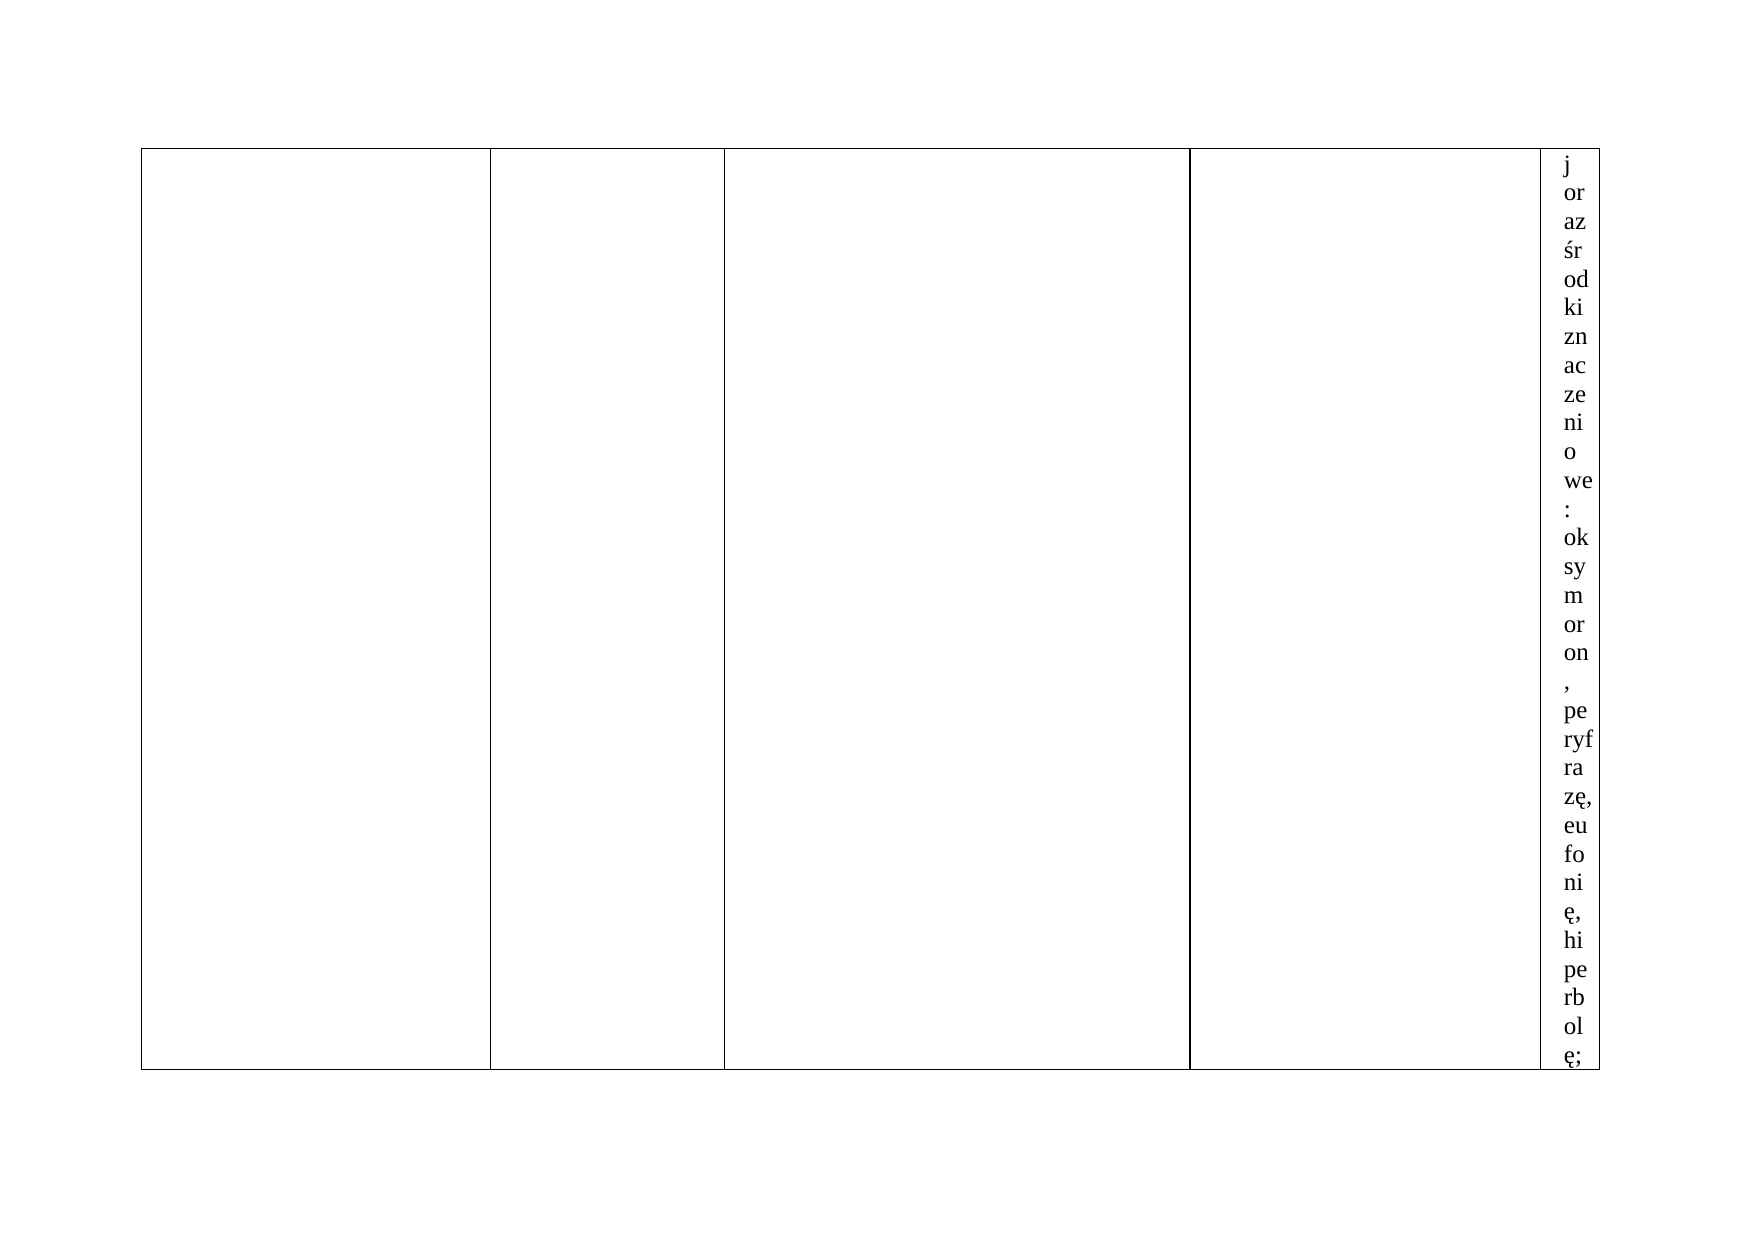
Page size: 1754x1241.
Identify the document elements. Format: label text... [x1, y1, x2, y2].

table_cell rozumie podział literatury na epoki: starożytność, średniowiecze, renesans, barok, oświecenie, romantyzm, pozytywizm; wymienia epoki literackie w porządku chronologicznym od starożytności do pozytywizmu; sytuuje utwory literackie w poszczególnych okresach, w szczególności w preromantyzmie, romantyzmie i w pozytywizmie; rozpoznaje konwencje literackie i określa ich cechy w utworach (realistyczną, fantastyczną, symboliczną, groteskową, naturalistyczną, mimetyczną); rozumie pojęcie genologii; rozróżnia gatunki epickie, liryczne, dramatyczne i synkretyczne, w tym: gatunki poznane w szkole podstawowej oraz odę, sonet, dramat romantyczny, powieść poetycką, powieść gotycką, powieść grozy, powieść epistolarną, hymn, testament poetycki, powieść realistyczną, powieść naturalistyczną, powieść historyczną, powieść o tematyce współczesnej, lament; rozpoznaje w tekście literackim środki wyrazu artystycznego poznane w szkole podstawowej oraz środki znaczeniowe (np. peryfrazę, hiperbolę); leksykalne, w tym frazeologizmy; składniowe (anaforę, epiforę, paralelizm, wyliczenie); wersyfikacyjne (w tym przerzutnię); określa ich funkcje; interpretuje treści alegoryczne i symboliczne utworu literackiego; rozpoznaje w tekstach literackich: ironię i autoironię, komizm, tragizm, humor, patos; określa ich funkcje w tekście; rozumie ich wartościujący charakter; rozumie pojęcie groteski i potrafi wymienić jej cechy; rozpoznaje ją w tekstach omawianych epok (np. w balladzie Rybka Adama Mickiewicza) oraz w tekstach będących nawiązaniami; wykazuje się znajomością i zrozumieniem treści utworów wskazanych w podstawie programowej jako lektury obowiązkowe dla zakresu podstawowego (Adam Mickiewicz, Oda do młodości; wybrane ballady, w tym Romantyczność; wybrane sonety z cyklu Sonety krymskie oraz inne wiersze; Konrad Wallenrod; Dziady cz. III; Juliusz Słowacki, Kordian, wybrane wiersze, w tym Grób Agamemnona (fragmenty), Testament mój; Zygmunt Krasiński, Nie-Boska komedia; Cyprian Norwid, wybrane wiersze; Bolesław Prus, Lalka, Z legend dawnego Egiptu; Eliza Orzeszkowa, Gloria victis; Henryk Sienkiewicz, Potop; Adam Asnyk, wybór wierszy; Fiodor Dostojewski, Zbrodnia i kara); rozpoznaje tematykę i problematykę omawianych tekstów oraz jej związek z programami i ideami epoki literackiej; zjawiskami społecznymi, historycznymi, egzystencjalnymi i estetycznymi (np. gotycyzm, ludowość, orientalizm, szekspiryzm, historyzm, determinizm dziejowy; irracjonalizm, spirytualizm, mistycyzm, metafizyka, indywidualizm; koncepcja ratowania ojczyzny; panteizm, prowidencjalizm, werteromania, frenezja romantyczna; realizm, naturalizm, empiryzm, utylitaryzm, scjentyzm, organicyzm, ewolucjonizm, marksizm, egalitaryzm; zmiany cywilizacyjne, asymilacja Żydów, emancypacja kobiet, praca organiczna, praca u podstaw) i poddaje ją refleksji; rozpoznaje sposoby kreowania w utworze literackim: świata przedstawionego (fabuły, bohaterów, akcji, wątków, motywów), narracji, sytuacji lirycznej; interpretuje je i wartościuje (np.: werteryzm, bohater werteryczny, bajronizm, bohater bajroniczny, faustyzm, bohater faustyczny; kostium historyczny); rozumie pojęcie motywu literackiego i toposu, rozpoznaje motywy i toposy (np. sen, ojczyzna, artysta – wieszcz, cierpienie, samotność, bunt, rewolucja, wolność, miłość, podróż, młodość, prometeizm, zbrodnia, okrucieństwo, obłęd, szaleństwo, strach, groza, grób, psychomachia; motywy akwatyczne; topos homo viator, praca, walka; miasto, przyroda, pieniądz, rola kobiety, mogiła, heroizm, jednostka a społeczeństwo, spór pokoleniowy) oraz dostrzega żywotność motywów biblijnych i antycznych w utworach literackich; określa ich rolę w tworzeniu znaczeń uniwersalnych; w interpretacji utworów literackich odwołuje się do tekstów poznanych w szkole podstawowej, w tym: Dziadów cz. II oraz Pana Tadeusza Adama Mickiewicza, Zemsty Aleksandra Fredry, Balladyny Juliusza Słowackiego; porównuje utwory literackie lub ich fragmenty, dostrzega kontynuacje i nawiązania w porównywanych utworach, określa cechy wspólne i różne; przedstawia propozycję interpretacji utworu, wskazuje w tekście miejsca, które mogą stanowić argumenty na poparcie jego propozycji interpretacyjnej; wykorzystuje w interpretacji utworów literackich potrzebne konteksty, szczególnie kontekst historycznoliteracki, historyczny, polityczny, kulturowy, filozoficzny, biograficzny, mitologiczny, biblijny, egzystencjalny; rozpoznaje obecne w utworach literackich wartości uniwersalne, np. prawda, dobro, piękno, miłość, wolność, odwaga, altruizm, tolerancja, odpowiedzialność; i narodowe, np.: symbole narodowe, tradycja narodowa, patriotyzm, tożsamość; określa ich rolę i związek z problematyką utworu oraz znaczenie dla budowania własnego systemu wartości. [725, 149, 1189, 1069]
table_cell rozumie podstawy podziału literatury na epoki; wymienia epoki literackie w porządku chronologicznym od starożytności do pozytywizmu; z pomocą nauczyciela sytuuje utwory literackie w poszczególnych okresach, w szczególności w romantyzmie i w pozytywizmie; na ogół trafnie rozpoznaje konwencje literackie: realistyczną i fantastyczną; rozróżnia podstawowe gatunki epickie, liryczne, dramatyczne i częściowo gatunki synkretyczne, w tym: gatunki poznane w szkole podstawowej oraz odę, dramat romantyczny, powieść realistyczną, powieść naturalistyczną, powieść historyczną, powieść o tematyce współczesnej, lament; rozpoznaje w tekście literackim środki wyrazu artystycznego poznane w szkole podstawowej oraz niektóre środki znaczeniowe, leksykalne (np. frazeologizmy), składniowe (np. wyliczenie), i wersyfikacyjne (np. przerzutnię); przy pomocy nauczyciela interpretuje treści alegoryczne i symboliczne utworu literackiego; na ogół trafnie rozpoznaje w tekstach literackich: komizm, humor, tragizm, patos; na poziomie ogólnym rozumie pojęcie groteski; zna i przy pomocy nauczyciela rozumie treść utworów wskazanych w podstawie programowej jako lektury obowiązkowe dla zakresu podstawowego (Adam Mickiewicz, Oda do młodości; wybrane ballady, w tym Romantyczność; wybrane sonety z cyklu Sonety krymskie oraz inne wiersze; Konrad Wallenrod; Dziady cz. III; Juliusz Słowacki, Kordian, wybrane wiersze, w tym Grób Agamemnona (fragmenty), Testament mój; Zygmunt Krasiński, Nie-Boska komedia; Cyprian Norwid, wybrane wiersze; Bolesław Prus, Lalka, Z legend dawnego Egiptu; Eliza Orzeszkowa, Gloria victis; Henryk Sienkiewicz, Potop; Adam Asnyk, wybór wierszy; Fiodor Dostojewski, Zbrodnia i kara); na poziomie ogólnym rozpoznaje tematykę i problematykę omawianych tekstów romantycznych i pozytywistycznych; na poziomie ogólnym i przy pomocy nauczyciela rozpoznaje sposoby kreowania w utworze literackim: świata przedstawionego (fabuły, bohaterów, akcji, wątków, motywów), narracji, sytuacji lirycznej; rozumie pojęcie motywu literackiego i toposu, rozpoznaje podstawowe motywy i toposy, np. ojczyzna, artysta – wieszcz, cierpienie, miłość; z pomocą nauczyciela odwołuje się do wybranych tekstów poznanych w szkole podstawowej, w tym: Dziadów cz. II oraz Pana Tadeusza Adama Mickiewicza, Zemsty Aleksandra Fredry, Balladyny Juliusza Słowackiego; podejmuje próbę porównywania utworów literackich lub ich fragmentów; przedstawia z pomocą nauczyciela propozycję odczytania utworu na poziomie dosłownym; z pomocą nauczyciela wykorzystuje w interpretacji utworów literackich kontekst historycznoliteracki i biograficzny; rozpoznaje obecne w utworach literackich wybrane wartości uniwersalne, np. dobro, piękno, prawda, miłość; i narodowe, np. tradycja; [142, 149, 490, 1069]
table_cell rozumie podział literatury na epoki i procesy z tym związane; wymienia epoki literackie w porządku chronologicznym od starożytności do pozytywizmu; sytuuje utwory literackie w poszczególnych okresach, w szczególności w preromantyzmie, romantyzmie i w pozytywizmie oraz w pozostałych (dotyczy nawiązań i kontekstów); właściwie rozpoznaje konwencje literackie i precyzyjnie określa ich cechy w utworach (realistyczną, fantastyczną, symboliczną, groteskową, naturalistyczną i mimetyczną); rozumie pojęcie genologii; rozróżnia gatunki epickie, liryczne, dramatyczne i synkretyczne, w tym: gatunki poznane w szkole podstawowej oraz odę, sonet i jego rodzaje, dramat romantyczny, powieść poetycką, powieść gotycką, powieść grozy, powieść epistolarną, hymn, testament poetycki, powieść realistyczną, powieść naturalistyczną, powieść historyczną, powieść o tematyce współczesnej, lament; wymienia cechy gatunkowe; trafnie rozpoznaje w tekście literackim środki wyrazu artystycznego poznane w szkole podstawowej oraz środki znaczeniowe: oksymoron, peryfrazę, eufonię, hiperbolę; leksykalne, w tym frazeologizmy; składniowe: antytezę, paralelizm, wyliczenie, epiforę, elipsę; wersyfikacyjne, w tym przerzutnię; określa ich funkcje (np.: ożywienie obrazu poetyckiego); wie, co jest dominantą stylistyczną ukształtowania danego utworu; samodzielnie i wnikliwie interpretuje treści alegoryczne i symboliczne utworu literackiego; rozpoznaje w tekstach literackich: ironię i autoironię, komizm, tragizm, humor, patos; określa ich funkcje w tekście i rozumie wartościujący charakter; omawia użycie ironii; rozumie pojęcie groteski i potrafi wymienić jej cechy; rozpoznaje ją w tekstach omawianych epok oraz w tekstach będących nawiązaniami; określa jej artystyczny i wartościujący charakter; wykazuje się znajomością i zrozumieniem treści utworów wskazanych w podstawie programowej jako lektury obowiązkowe dla zakresu podstawowego (Adam Mickiewicz, Oda do młodości; wybrane ballady, w tym Romantyczność; wybrane sonety z cyklu Sonety krymskie oraz inne wiersze; Konrad Wallenrod; Dziady cz. III; Juliusz Słowacki; Kordian, wybrane wiersze, w tym Grób Agamemnona (fragmenty), Testament mój; Zygmunt Krasiński, Nie-Boska komedia; Cyprian Norwid, wybrane wiersze; Bolesław Prus, Lalka, Z legend dawnego Egiptu; Eliza Orzeszkowa, Gloria victis; Henryk Sienkiewicz, Potop; Adam Asnyk, wybór wierszy; Fiodor Dostojewski, Zbrodnia i kara); rozpoznaje tematykę i problematykę omawianych tekstów oraz jej związek z programami i ideami epoki literackiej; zjawiskami społecznymi, historycznymi, egzystencjalnymi i estetycznymi (np. gotycyzm, ludowość, orientalizm, szekspiryzm, historyzm, determinizm dziejowy; irracjonalizm, spirytualizm, mistycyzm, metafizyka, indywidualizm; koncepcja ratowania ojczyzny; panteizm, prowidencjalizm, werteromania, frenezja romantyczna; realizm, naturalizm, empiryzm, utylitaryzm, scjentyzm, organicyzm, ewolucjonizm, marksizm, egalitaryzm; zmiany cywilizacyjne, asymilacja Żydów, emancypacja kobiet, praca organiczna, praca u podstaw) i poddaje ją refleksji; rozpoznaje sposoby kreowania w utworze literackim: świata przedstawionego (fabuły, bohaterów, akcji, wątków, motywów), narracji, sytuacji lirycznej; interpretuje je i wartościuje (np.: werteryzm, bohater werteryczny, bajronizm, bohater bajroniczny, faustyzm, bohater faustyczny; kostium historyczny); definiuje nowy typ bohatera; wskazuje podobieństwa i różnice w kreacji bohatera romantycznego, udowadnia jego złożoną osobowość i rozdarcie wewnętrzne; rozumie pojęcie motywu literackiego i toposu, rozpoznaje motywy i toposy (np. sen, ojczyzna, artysta – wieszcz, cierpienie, samotność, bunt, rewolucja, wolność, miłość, podróż, młodość, prometeizm, zbrodnia, okrucieństwo, obłęd, szaleństwo, strach, groza, grób, psychomachia, metamorfoza; motywy akwatyczne, nostalgia; topos homo viator, walka; praca, miasto, przyroda, pieniądz, rola kobiety, mogiła, heroizm, jednostka a połeczeństwo, spór pokoleniowy) oraz dostrzega żywotność motywów biblijnych i antycznych w utworach literackich; określa ich rolę w tworzeniu znaczeń uniwersalnych; w interpretacji utworów literackich często i poprawnie odwołuje się do tekstów poznanych w szkole podstawowej, w tym: Dziadów cz. II oraz Pana Tadeusza Adama Mickiewicza, Zemsty Aleksandra Fredry, Balladyny Juliusza Słowackiego; konstruktywnie porównuje utwory literackie lub ich fragmenty, dostrzega kontynuacje i nawiązania w porównywanych utworach, określa cechy wspólne i różne; przedstawia własną, oryginalną i rzeczową propozycję interpretacji utworu, wskazuje w tekście miejsca, które mogą stanowić argumenty na poparcie jego propozycji interpretacyjnej; odwołuje się do własnych doświadczeń i obserwacji oraz wybranych tekstów kultury; wykorzystuje w interpretacji utworów literackich potrzebne konteksty, szczególnie kontekst historycznoliteracki, historyczny, polityczny, kulturowy, filozoficzny, biograficzny, mitologiczny, biblijny, egzystencjalny i inne; trafnie rozpoznaje obecne w utworach literackich wartości uniwersalne (prawda, dobro, miłość, wolność, odwaga, altruizm, piękno, tolerancja, odpowiedzialność) i narodowe (symbole narodowe, tradycja narodowa, patriotyzm, tożsamość); określa dokładnie ich rolę i związek z problematyką utworu oraz znaczenie dla budowania własnego systemu wartości. [1191, 149, 1540, 1069]
table_cell rozumie podstawy podziału literatury na epoki: starożytność, średniowiecze, renesans, barok, oświecenie, romantyzm, pozytywizm; wymienia epoki literackie w porządku chronologicznym od starożytności do pozytywizmu; sytuuje utwory literackie w poszczególnych okresach, w szczególności w romantyzmie i w pozytywizmie; rozpoznaje konwencje literackie: realistyczną, fantastyczną, symboliczną; poprawnie rozróżnia podstawowe gatunki epickie, liryczne, dramatyczne i częściowo gatunki synkretyczne, w tym: gatunki poznane w szkole podstawowej oraz odę, sonet, dramat romantyczny, powieść realistyczną, powieść naturalistyczną, powieść o tematyce współczesnej, lament; rozpoznaje w tekście literackim środki wyrazu artystycznego poznane w szkole podstawowej oraz środki znaczeniowe (np. peryfrazę), leksykalne (np. frazeologizmy), składniowe (np. powtórzenie, wyliczenie), wersyfikacyjne (np. przerzutnię); próbuje określić ich funkcje w utworze literackim; interpretuje treści alegoryczne i symboliczne utworu literackiego; rozpoznaje w tekstach literackich: ironię, komizm, tragizm, humor, patos; rozumie pojęcie groteski i potrafi wymienić jej cechy; rozpoznaje ją w tekstach omawianych epok; wykazuje się znajomością i zrozumieniem treści utworów wskazanych w podstawie programowej jako lektury obowiązkowe dla zakresu podstawowego (Adam Mickiewicz, Oda do młodości; wybrane ballady, w tym Romantyczność; wybrane sonety z cyklu Sonety krymskie oraz inne wiersze; Konrad Wallenrod; Dziady cz. III; Juliusz Słowacki, Kordian, wybrane wiersze, w tym Grób Agamemnona (fragmenty), Testament mój; Zygmunt Krasiński, Nie-Boska komedia; Cyprian Norwid, wybrane wiersze; Bolesław Prus, Lalka, Z legend dawnego Egiptu; Eliza Orzeszkowa, Gloria victis; Henryk Sienkiewicz, Potop; Adam Asnyk, wybór wierszy; Fiodor Dostojewski, Zbrodnia i kara); rozpoznaje tematykę i problematykę omawianych tekstów oraz jej związek z programami i ideami epoki literackiej; rozpoznaje sposoby kreowania w utworze literackim: świata przedstawionego (fabuły, bohaterów, akcji, wątków, motywów), narracji, sytuacji lirycznej; podejmuje próbę ich interpretacji i wartościowania; rozumie pojęcie motywu literackiego i toposu, rozpoznaje podstawowe motywy i toposy: sen, ojczyzna, artysta – wieszcz, cierpienie, samotność, bunt, rewolucja, wolność, miłość, podróż, młodość, prometeizm; praca, miasto, przyroda, pieniądz, rola kobiety, mogiła, heroizm, jednostka a społeczeństwo, spór pokoleniowy; potrafi odwołać się do wiedzy o tekstach poznanych w szkole podstawowej, w tym: Dziadów cz. II oraz Pana Tadeusza Adama Mickiewicza, Zemsty Aleksandra Fredry, Balladyny Juliusza Słowackiego; porównuje utwory literackie lub ich fragmenty, dostrzega kontynuacje i nawiązania w porównywanych utworach; przedstawia propozycję odczytania utworu na poziomie dosłownym; wykorzystuje w interpretacji utworów literackich kontekst historycznoliteracki, biograficzny, kulturowy; rozpoznaje obecne w utworach literackich wartości uniwersalne, np. dobro, piękno, miłość, prawda, wolność, odwaga, altruizm, odpowiedzialność, tolerancja; i narodowe, np. tradycja, patriotyzm. [491, 149, 724, 1069]
